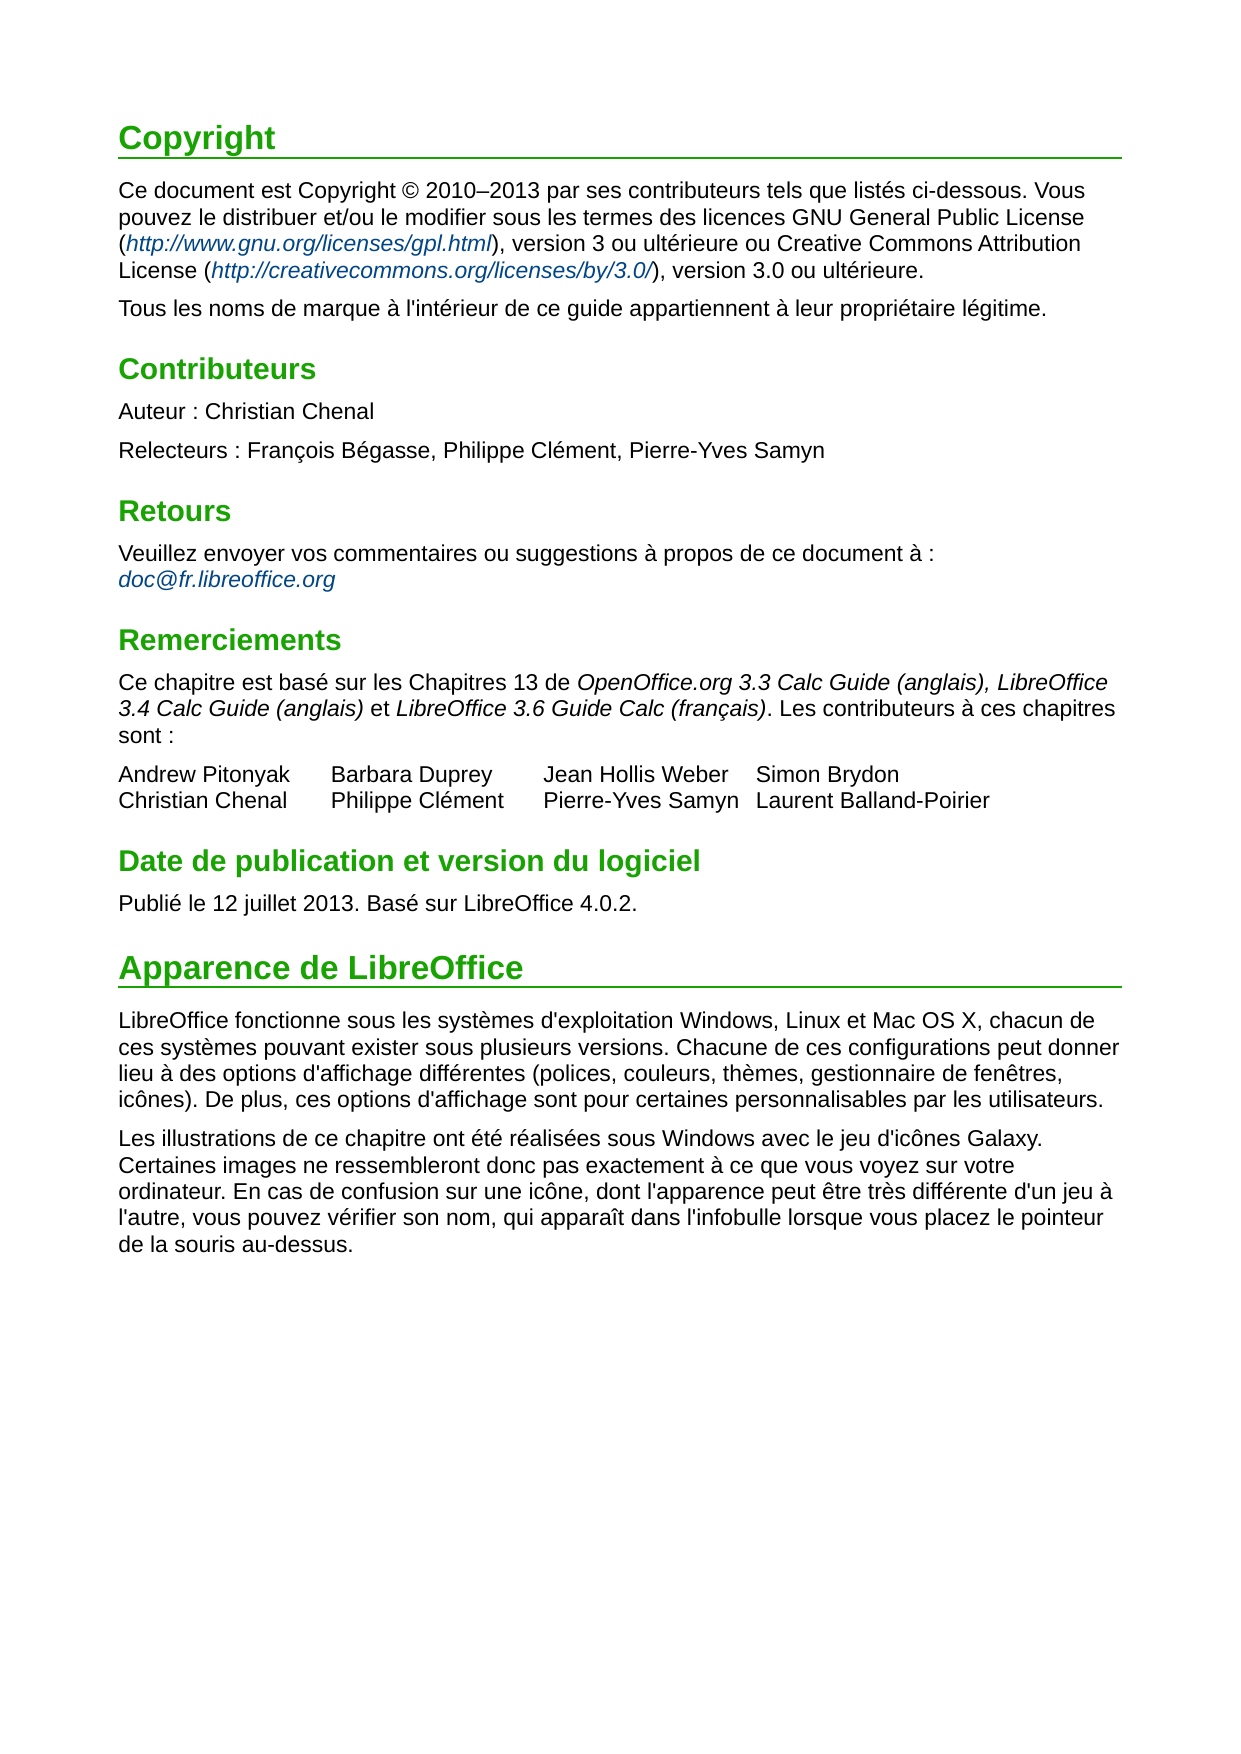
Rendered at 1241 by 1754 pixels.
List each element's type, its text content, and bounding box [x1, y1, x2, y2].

text Ce chapitre est basé sur les Chapitres 13 de OpenOffice.org 3.3 Calc Guide (anglais), LibreOffice 3.4 Calc Guide (anglais) et LibreOffice 3.6 Guide Calc (français). Les contributeurs à ces chapitres sont : [118, 669, 1122, 748]
text Publié le 12 juillet 2013. Basé sur LibreOffice 4.0.2. [118, 890, 1122, 916]
text Remerciements [118, 622, 1122, 657]
text Les illustrations de ce chapitre ont été réalisées sous Windows avec le jeu d'icônes Galaxy. Certaines images ne ressembleront donc pas exactement à ce que vous voyez sur votre ordinateur. En cas de confusion sur une icône, dont l'apparence peut être très différente d'un jeu à l'autre, vous pouvez vérifier son nom, qui apparaît dans l'infobulle lorsque vous placez le pointeur de la souris au-dessus. [118, 1125, 1122, 1257]
text Date de publication et version du logiciel [118, 843, 1122, 877]
text Contributeurs [118, 351, 1122, 386]
text Tous les noms de marque à l'intérieur de ce guide appartiennent à leur propriétaire légitime. [118, 295, 1122, 322]
text Auteur : Christian Chenal [118, 398, 1122, 424]
text Relecteurs : François Bégasse, Philippe Clément, Pierre-Yves Samyn [118, 437, 1122, 463]
subtitle Copyright [118, 118, 1122, 157]
text Veuillez envoyer vos commentaires ou suggestions à propos de ce document à : doc@fr.libreoffice.org [118, 540, 1122, 593]
text Andrew Pitonyak Barbara Duprey Jean Hollis Weber Simon Brydon Christian Chenal Philippe Clément Pierre-Yves Samyn Laurent Balland-Poirier [118, 761, 1122, 813]
text LibreOffice fonctionne sous les systèmes d'exploitation Windows, Linux et Mac OS X, chacun de ces systèmes pouvant exister sous plusieurs versions. Chacune de ces configurations peut donner lieu à des options d'affichage différentes (polices, couleurs, thèmes, gestionnaire de fenêtres, icônes). De plus, ces options d'affichage sont pour certaines personnalisables par les utilisateurs. [118, 1007, 1122, 1113]
text Ce document est Copyright © 2010–2013 par ses contributeurs tels que listés ci-dessous. Vous pouvez le distribuer et/ou le modifier sous les termes des licences GNU General Public License (http://www.gnu.org/licenses/gpl.html), version 3 ou ultérieure ou Creative Commons Attribution License (http://creativecommons.org/licenses/by/3.0/), version 3.0 ou ultérieure. [118, 177, 1122, 283]
text Retours [118, 493, 1122, 527]
subtitle Apparence de LibreOffice [118, 948, 1122, 986]
